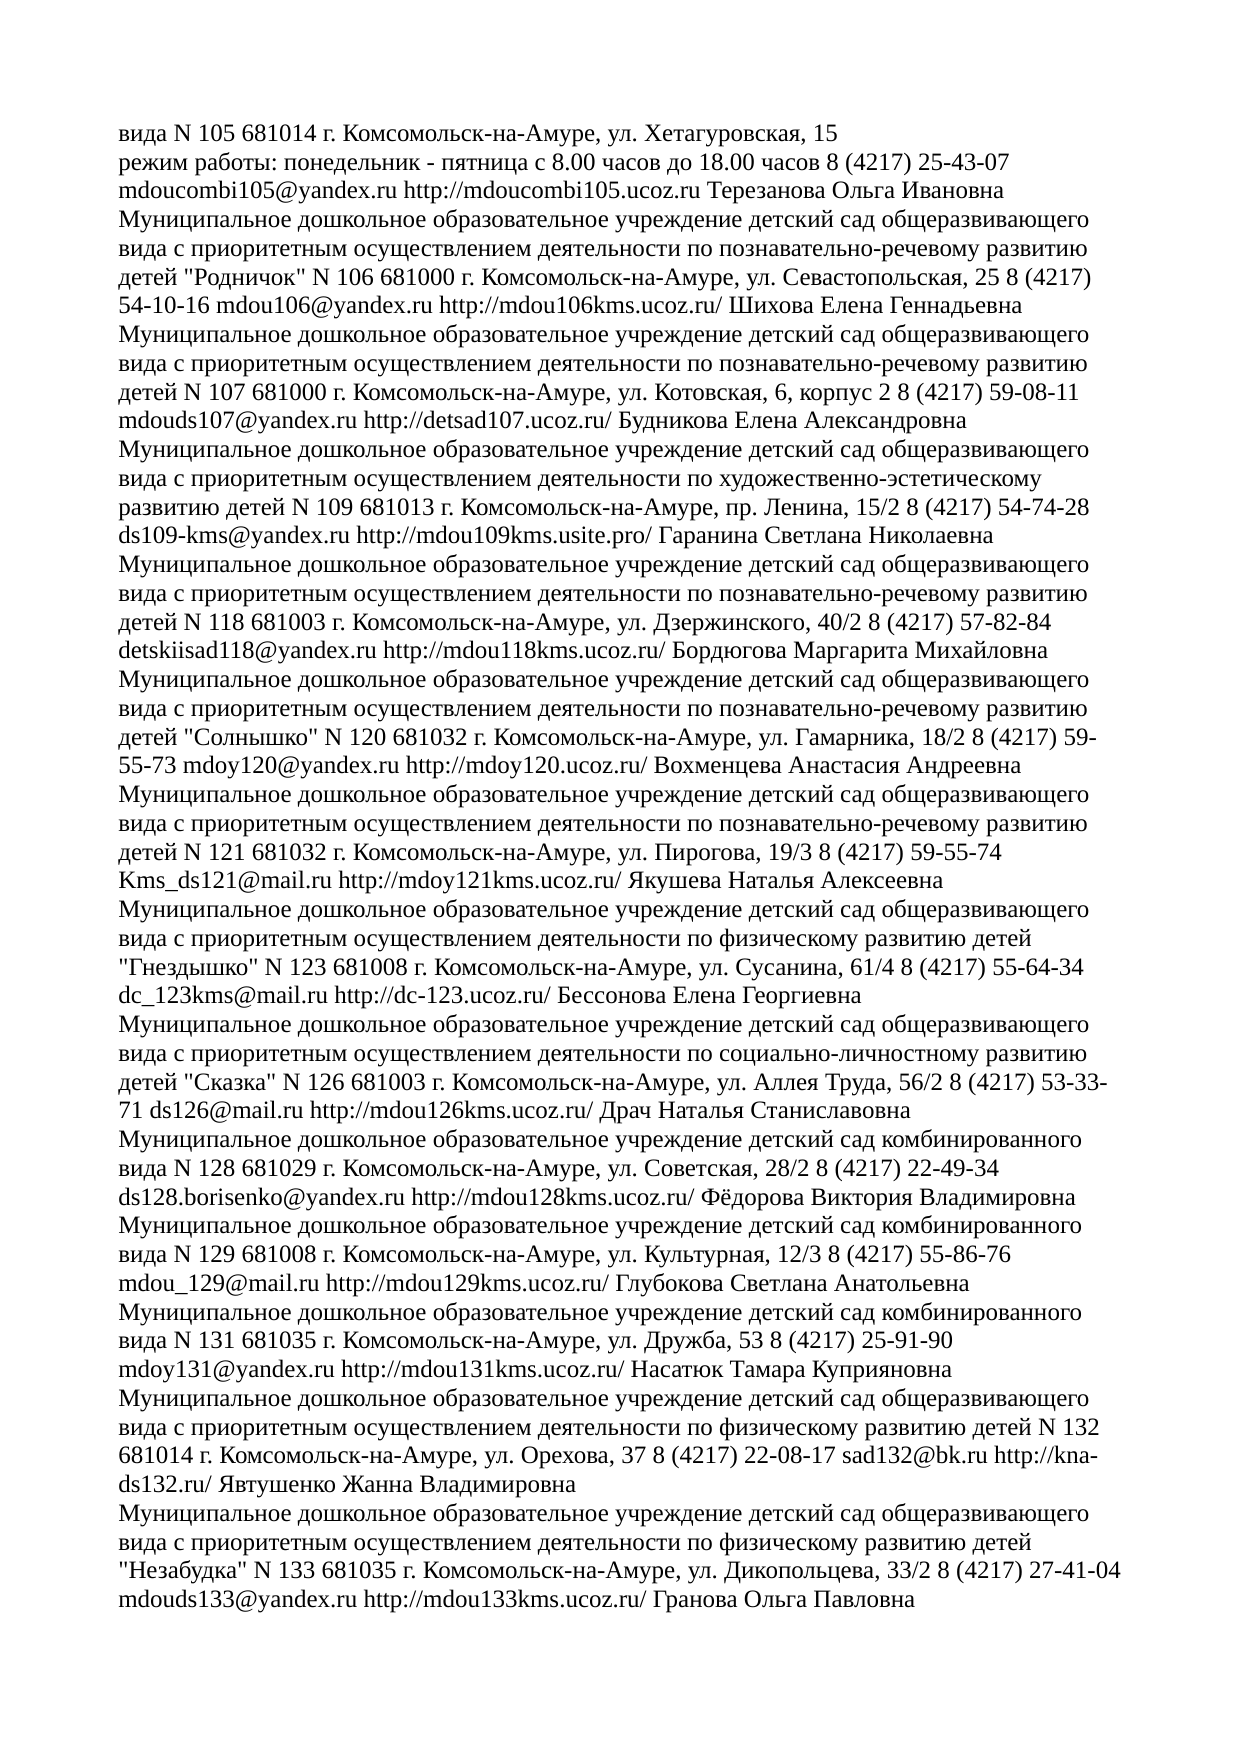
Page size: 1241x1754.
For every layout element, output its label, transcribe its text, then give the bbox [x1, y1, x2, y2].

text Муниципальное дошкольное образовательное учреждение детский сад общеразвивающего вида с приоритетным осуществлением деятельности по физическому развитию детей N 132 681014 г. Комсомольск-на-Амуре, ул. Орехова, 37 8 (4217) 22-08-17 sad132@bk.ru http://kna-ds132.ru/ Явтушенко Жанна Владимировна [118, 1383, 1122, 1498]
text Муниципальное дошкольное образовательное учреждение детский сад общеразвивающего вида с приоритетным осуществлением деятельности по социально-личностному развитию детей "Сказка" N 126 681003 г. Комсомольск-на-Амуре, ул. Аллея Труда, 56/2 8 (4217) 53-33-71 ds126@mail.ru http://mdou126kms.ucoz.ru/ Драч Наталья Станиславовна [118, 1009, 1122, 1124]
text Муниципальное дошкольное образовательное учреждение детский сад общеразвивающего вида с приоритетным осуществлением деятельности по познавательно-речевому развитию детей "Солнышко" N 120 681032 г. Комсомольск-на-Амуре, ул. Гамарника, 18/2 8 (4217) 59-55-73 mdoy120@yandex.ru http://mdoy120.ucoz.ru/ Вохменцева Анастасия Андреевна [118, 664, 1122, 779]
text вида N 105 681014 г. Комсомольск-на-Амуре, ул. Хетагуровская, 15 [118, 118, 1122, 147]
text режим работы: понедельник - пятница с 8.00 часов до 18.00 часов 8 (4217) 25-43-07 mdoucombi105@yandex.ru http://mdoucombi105.ucoz.ru Терезанова Ольга Ивановна [118, 147, 1122, 204]
text Муниципальное дошкольное образовательное учреждение детский сад общеразвивающего вида с приоритетным осуществлением деятельности по познавательно-речевому развитию детей N 121 681032 г. Комсомольск-на-Амуре, ул. Пирогова, 19/3 8 (4217) 59-55-74 Kms_ds121@mail.ru http://mdoy121kms.ucoz.ru/ Якушева Наталья Алексеевна [118, 779, 1122, 894]
text Муниципальное дошкольное образовательное учреждение детский сад общеразвивающего вида с приоритетным осуществлением деятельности по физическому развитию детей "Гнездышко" N 123 681008 г. Комсомольск-на-Амуре, ул. Сусанина, 61/4 8 (4217) 55-64-34 dc_123kms@mail.ru http://dc-123.ucoz.ru/ Бессонова Елена Георгиевна [118, 894, 1122, 1009]
text Муниципальное дошкольное образовательное учреждение детский сад общеразвивающего вида с приоритетным осуществлением деятельности по художественно-эстетическому развитию детей N 109 681013 г. Комсомольск-на-Амуре, пр. Ленина, 15/2 8 (4217) 54-74-28 ds109-kms@yandex.ru http://mdou109kms.usite.pro/ Гаранина Светлана Николаевна [118, 434, 1122, 549]
text Муниципальное дошкольное образовательное учреждение детский сад общеразвивающего вида с приоритетным осуществлением деятельности по познавательно-речевому развитию детей "Родничок" N 106 681000 г. Комсомольск-на-Амуре, ул. Севастопольская, 25 8 (4217) 54-10-16 mdou106@yandex.ru http://mdou106kms.ucoz.ru/ Шихова Елена Геннадьевна [118, 204, 1122, 319]
text Муниципальное дошкольное образовательное учреждение детский сад общеразвивающего вида с приоритетным осуществлением деятельности по познавательно-речевому развитию детей N 118 681003 г. Комсомольск-на-Амуре, ул. Дзержинского, 40/2 8 (4217) 57-82-84 detskiisad118@yandex.ru http://mdou118kms.ucoz.ru/ Бордюгова Маргарита Михайловна [118, 549, 1122, 664]
text Муниципальное дошкольное образовательное учреждение детский сад комбинированного вида N 128 681029 г. Комсомольск-на-Амуре, ул. Советская, 28/2 8 (4217) 22-49-34 ds128.borisenko@yandex.ru http://mdou128kms.ucoz.ru/ Фёдорова Виктория Владимировна [118, 1124, 1122, 1211]
text Муниципальное дошкольное образовательное учреждение детский сад общеразвивающего вида с приоритетным осуществлением деятельности по физическому развитию детей "Незабудка" N 133 681035 г. Комсомольск-на-Амуре, ул. Дикопольцева, 33/2 8 (4217) 27-41-04 mdouds133@yandex.ru http://mdou133kms.ucoz.ru/ Гранова Ольга Павловна [118, 1498, 1122, 1613]
text Муниципальное дошкольное образовательное учреждение детский сад комбинированного вида N 129 681008 г. Комсомольск-на-Амуре, ул. Культурная, 12/3 8 (4217) 55-86-76 mdou_129@mail.ru http://mdou129kms.ucoz.ru/ Глубокова Светлана Анатольевна [118, 1211, 1122, 1297]
text Муниципальное дошкольное образовательное учреждение детский сад комбинированного вида N 131 681035 г. Комсомольск-на-Амуре, ул. Дружба, 53 8 (4217) 25-91-90 mdoy131@yandex.ru http://mdou131kms.ucoz.ru/ Насатюк Тамара Куприяновна [118, 1297, 1122, 1383]
text Муниципальное дошкольное образовательное учреждение детский сад общеразвивающего вида с приоритетным осуществлением деятельности по познавательно-речевому развитию детей N 107 681000 г. Комсомольск-на-Амуре, ул. Котовская, 6, корпус 2 8 (4217) 59-08-11 mdouds107@yandex.ru http://detsad107.ucoz.ru/ Будникова Елена Александровна [118, 319, 1122, 434]
